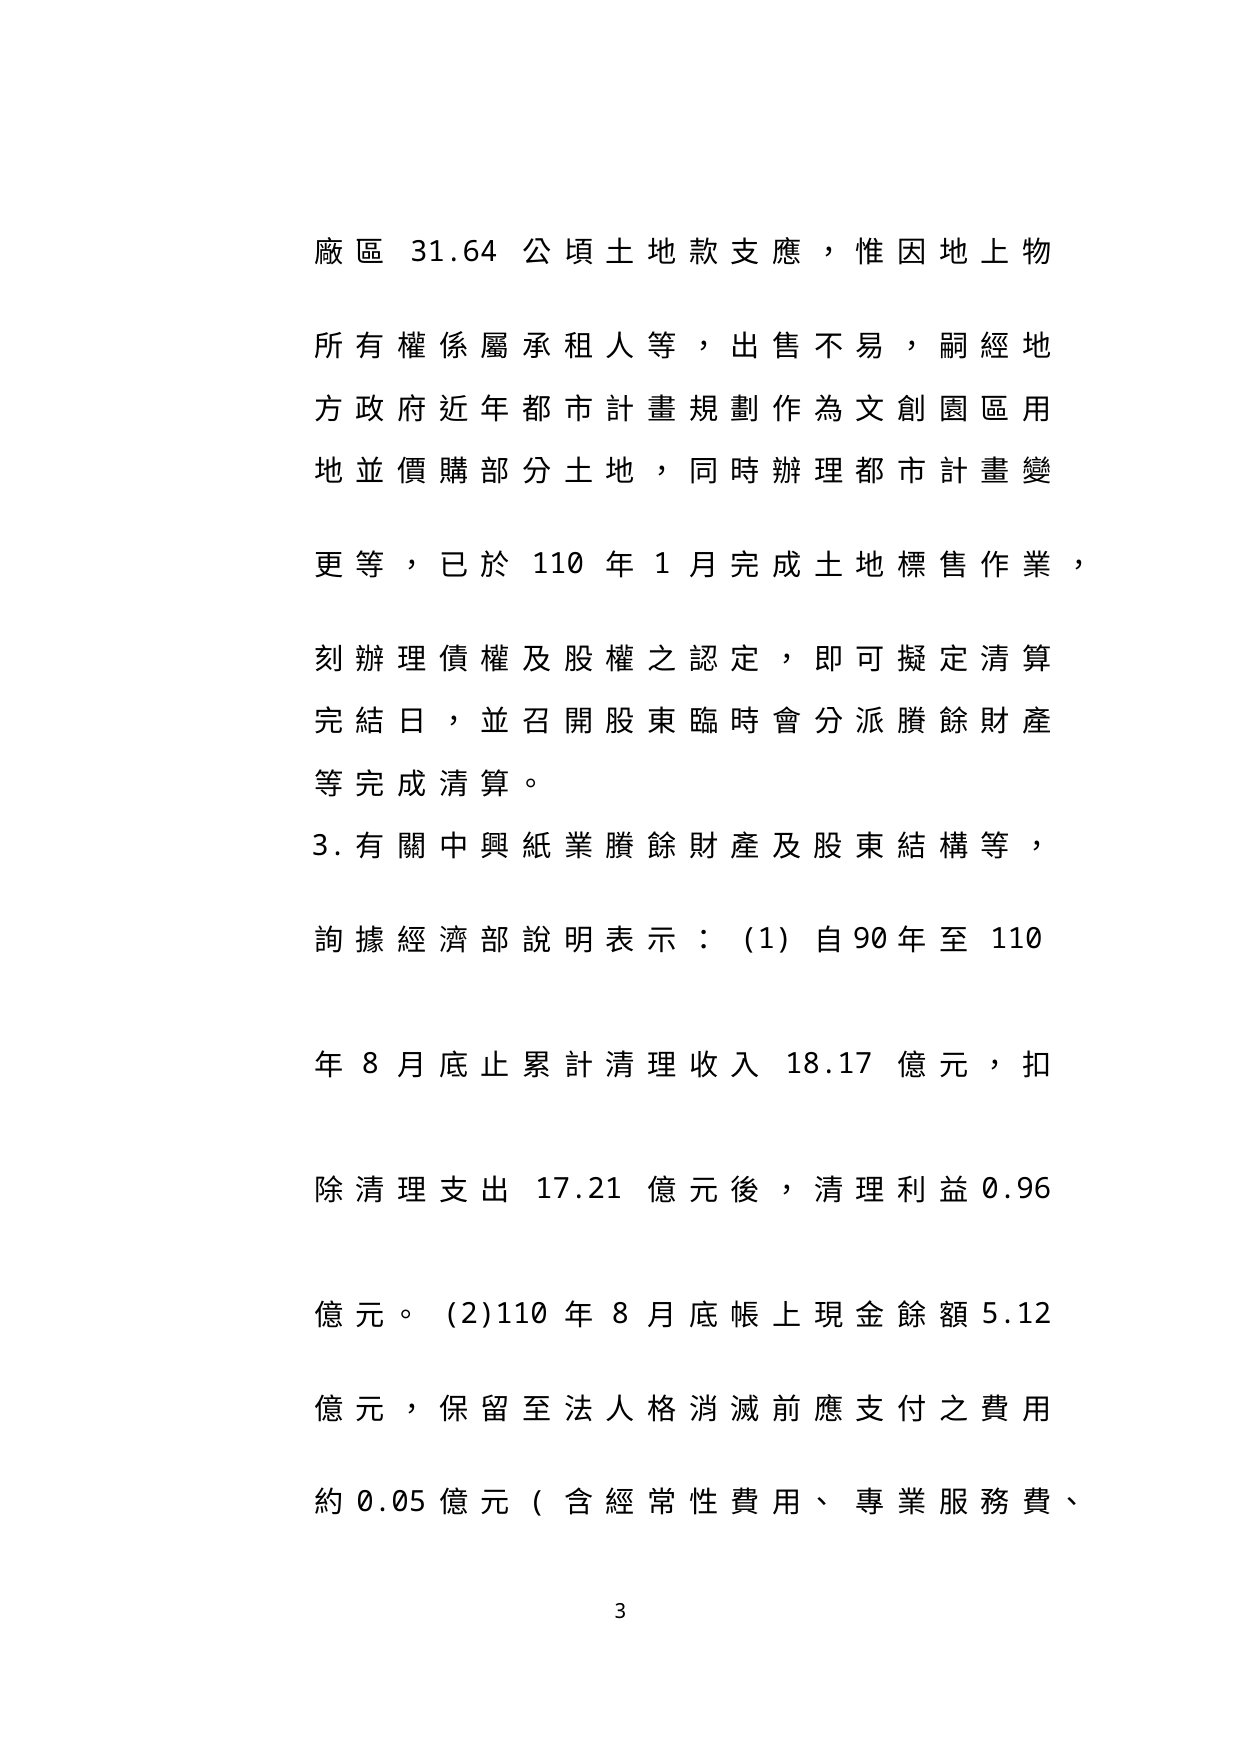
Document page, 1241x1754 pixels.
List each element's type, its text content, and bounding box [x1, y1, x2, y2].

text 2.有關中興紙業自90年10月結束營業，迄今20年未完成清算原因，詢據經濟部表示略以：中興紙業清算初期因債務高達68億餘元，預計償還財源主要仰賴標售原四結廠區31.64公頃土地款支應，惟因地上物所有權係屬承租人等，出售不易，嗣經地方政府近年都市計畫規劃作為文創園區用地並價購部分土地，同時辦理都市計畫變更等，已於110年1月完成土地標售作業，刻辦理債權及股權之認定，即可擬定清算完結日，並召開股東臨時會分派賸餘財產等完成清算。 [271, 177, 1058, 802]
text 3.有關中興紙業賸餘財產及股東結構等，詢據經濟部說明表示：(1)自90年至110年8月底止累計清理收入18.17億元，扣除清理支出17.21億元後，清理利益0.96億元。(2)110年8月底帳上現金餘額5.12億元，保留至法人格消滅前應支付之費用約0.05億元(含經常性費用、專業服務費、用人費等)，預計賸餘財產5.07億元，暫依經濟部現有持股比率89.44%計算，可分配款約為4.53億元，編列111年度「投資收回」；實際分配金額仍須以清算完結日帳上金額為基準。 [271, 802, 1058, 1552]
